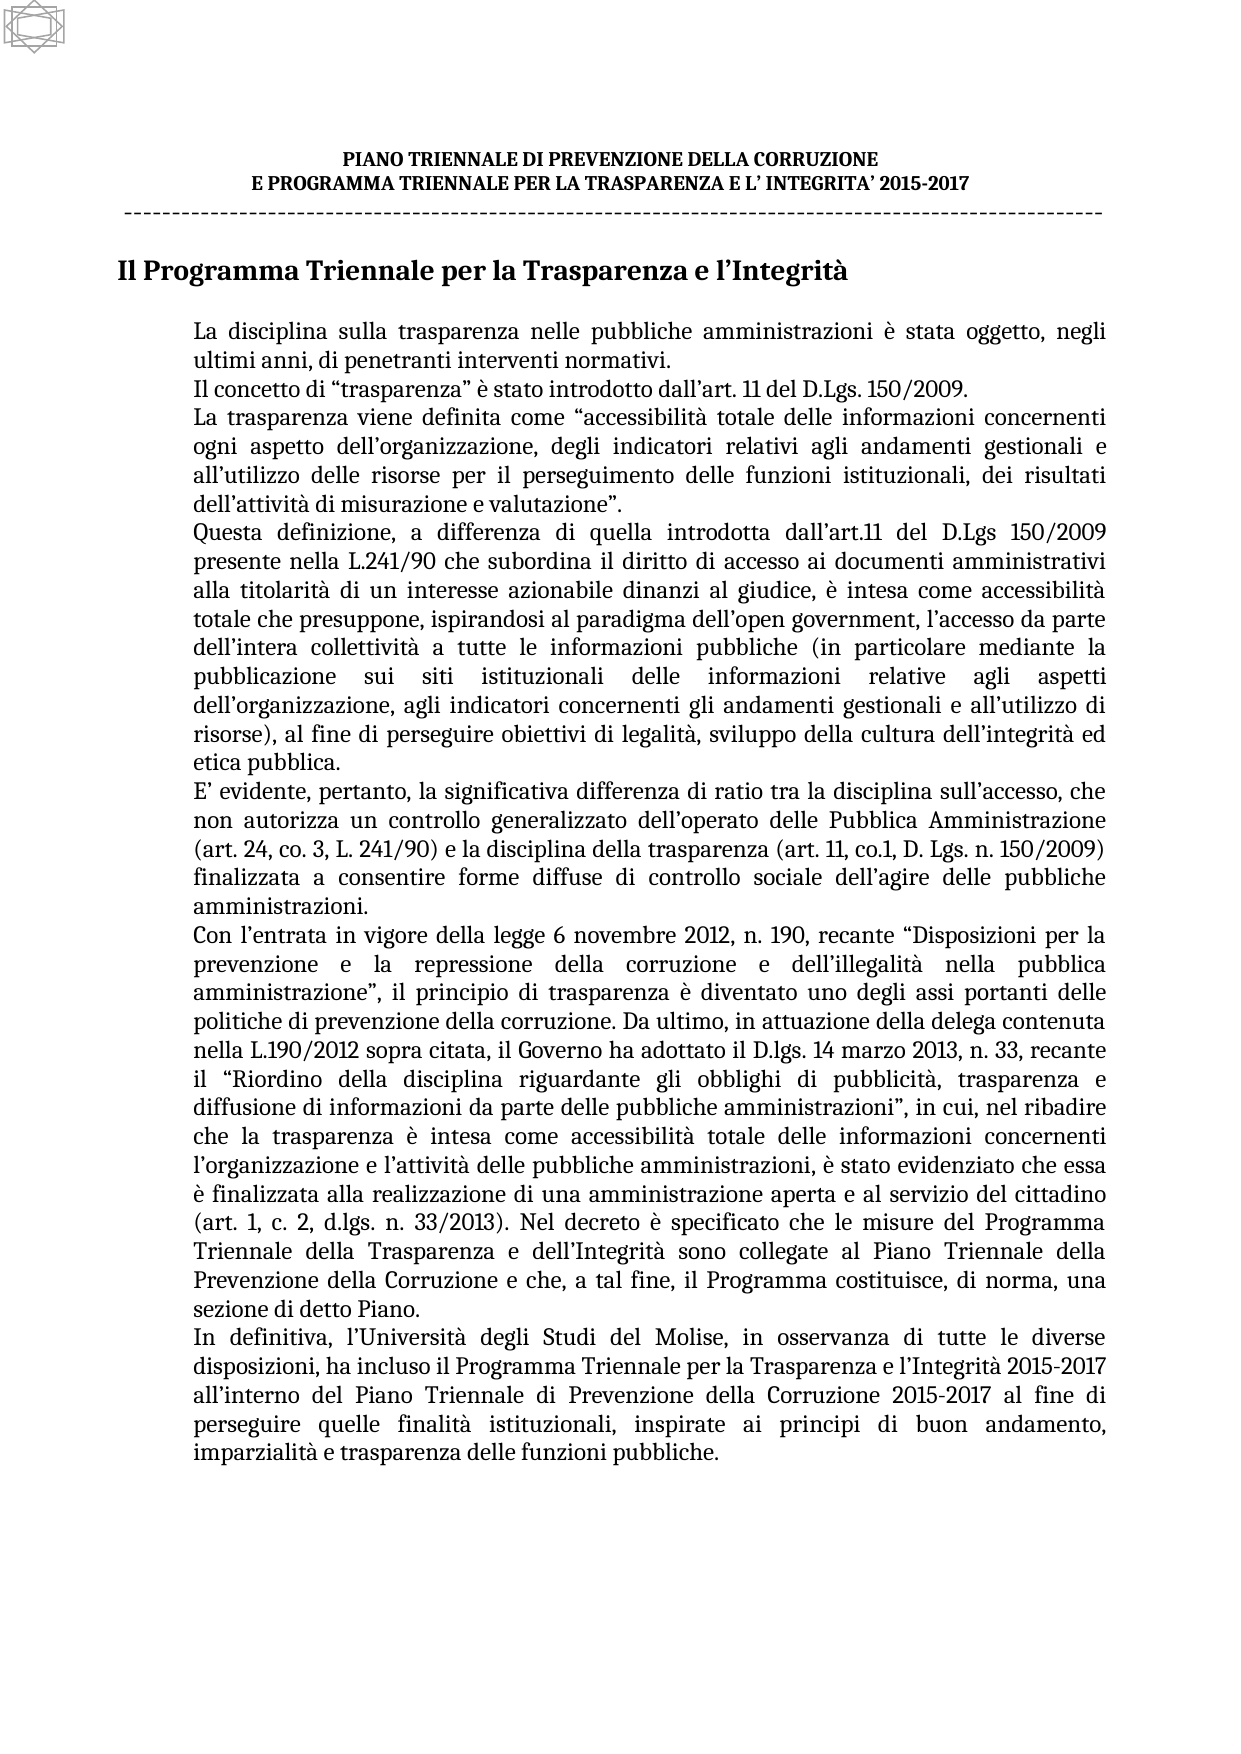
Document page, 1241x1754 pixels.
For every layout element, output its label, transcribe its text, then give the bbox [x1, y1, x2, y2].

text Con l’entrata in vigore della legge 6 novembre 2012, n. 190, recante “Disposizioni per la prevenzione e la repressione della corruzione e dell’illegalità nella pubblica amministrazione”, il principio di trasparenza è diventato uno degli assi portanti delle politiche di prevenzione della corruzione. Da ultimo, in attuazione della delega contenuta nella L.190/2012 sopra citata, il Governo ha adottato il D.lgs. 14 marzo 2013, n. 33, recante il “Riordino della disciplina riguardante gli obblighi di pubblicità, trasparenza e diffusione di informazioni da parte delle pubbliche amministrazioni”, in cui, nel ribadire che la trasparenza è intesa come accessibilità totale delle informazioni concernenti l’organizzazione e l’attività delle pubbliche amministrazioni, è stato evidenziato che essa è finalizzata alla realizzazione di una amministrazione aperta e al servizio del cittadino (art. 1, c. 2, d.lgs. n. 33/2013). Nel decreto è specificato che le misure del Programma Triennale della Trasparenza e dell’Integrità sono collegate al Piano Triennale della Prevenzione della Corruzione e che, a tal fine, il Programma costituisce, di norma, una sezione di detto Piano. [193, 921, 1107, 1323]
subtitle Il Programma Triennale per la Trasparenza e l’Integrità [117, 254, 1107, 288]
text In definitiva, l’Università degli Studi del Molise, in osservanza di tutte le diverse disposizioni, ha incluso il Programma Triennale per la Trasparenza e l’Integrità 2015-2017 all’interno del Piano Triennale di Prevenzione della Corruzione 2015-2017 al fine di perseguire quelle finalità istituzionali, inspirate ai principi di buon andamento, imparzialità e trasparenza delle funzioni pubbliche. [193, 1323, 1107, 1467]
text Il concetto di “trasparenza” è stato introdotto dall’art. 11 del D.Lgs. 150/2009. [193, 374, 1107, 403]
text Questa definizione, a differenza di quella introdotta dall’art.11 del D.Lgs 150/2009 presente nella L.241/90 che subordina il diritto di accesso ai documenti amministrativi alla titolarità di un interesse azionabile dinanzi al giudice, è intesa come accessibilità totale che presuppone, ispirandosi al paradigma dell’open government, l’accesso da parte dell’intera collettività a tutte le informazioni pubbliche (in particolare mediante la pubblicazione sui siti istituzionali delle informazioni relative agli aspetti dell’organizzazione, agli indicatori concernenti gli andamenti gestionali e all’utilizzo di risorse), al fine di perseguire obiettivi di legalità, sviluppo della cultura dell’integrità ed etica pubblica. [193, 518, 1107, 777]
text La disciplina sulla trasparenza nelle pubbliche amministrazioni è stata oggetto, negli ultimi anni, di penetranti interventi normativi. [193, 317, 1107, 374]
text La trasparenza viene definita come “accessibilità totale delle informazioni concernenti ogni aspetto dell’organizzazione, degli indicatori relativi agli andamenti gestionali e all’utilizzo delle risorse per il perseguimento delle funzioni istituzionali, dei risultati dell’attività di misurazione e valutazione”. [193, 403, 1107, 518]
text E’ evidente, pertanto, la significativa differenza di ratio tra la disciplina sull’accesso, che non autorizza un controllo generalizzato dell’operato delle Pubblica Amministrazione (art. 24, co. 3, L. 241/90) e la disciplina della trasparenza (art. 11, co.1, D. Lgs. n. 150/2009) finalizzata a consentire forme diffuse di controllo sociale dell’agire delle pubbliche amministrazioni. [193, 777, 1107, 921]
